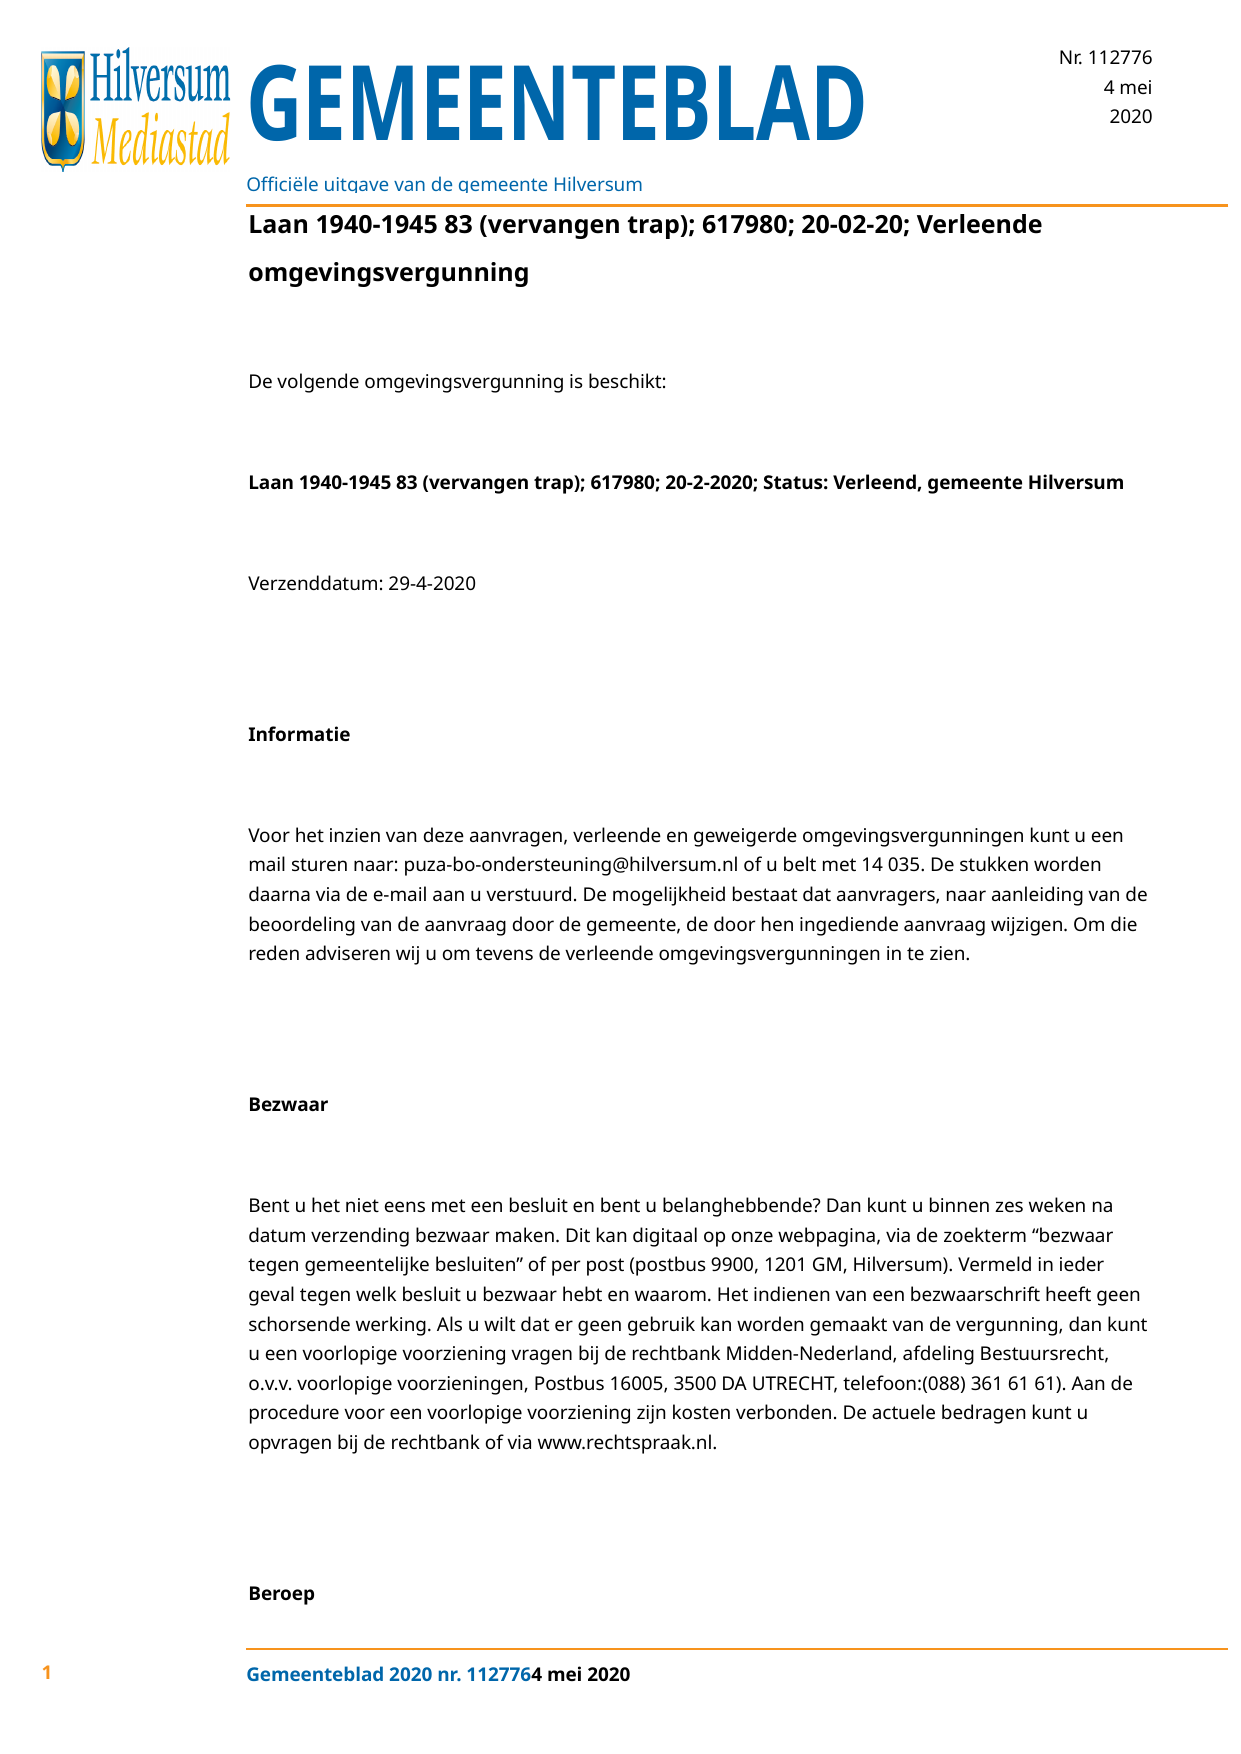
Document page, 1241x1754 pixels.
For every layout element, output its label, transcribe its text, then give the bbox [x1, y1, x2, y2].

text Bezwaar [248, 1092, 1152, 1117]
text Voor het inzien van deze aanvragen, verleende en geweigerde omgevingsvergunningen kunt u een mail sturen naar: puza-bo-ondersteuning@hilversum.nl of u belt met 14 035. De stukken worden daarna via de e-mail aan u verstuurd. De mogelijkheid bestaat dat aanvragers, naar aanleiding van de beoordeling van de aanvraag door de gemeente, de door hen ingediende aanvraag wijzigen. Om die reden adviseren wij u om tevens de verleende omgevingsvergunningen in te zien. [248, 822, 1152, 966]
text De volgende omgevingsvergunning is beschikt: [248, 368, 1152, 394]
text Laan 1940-1945 83 (vervangen trap); 617980; 20-02-20; Verleende omgevingsvergunning [248, 207, 1152, 288]
text Bent u het niet eens met een besluit en bent u belanghebbende? Dan kunt u binnen zes weken na datum verzending bezwaar maken. Dit kan digitaal op onze webpagina, via de zoekterm “bezwaar tegen gemeentelijke besluiten” of per post (postbus 9900, 1201 GM, Hilversum). Vermeld in ieder geval tegen welk besluit u bezwaar hebt en waarom. Het indienen van een bezwaarschrift heeft geen schorsende werking. Als u wilt dat er geen gebruik kan worden gemaakt van de vergunning, dan kunt u een voorlopige voorziening vragen bij de rechtbank Midden-Nederland, afdeling Bestuursrecht, o.v.v. voorlopige voorzieningen, Postbus 16005, 3500 DA UTRECHT, telefoon:(088) 361 61 61). Aan de procedure voor een voorlopige voorziening zijn kosten verbonden. De actuele bedragen kunt u opvragen bij de rechtbank of via www.rechtspraak.nl. [248, 1192, 1152, 1455]
text Informatie [248, 721, 1152, 747]
text Beroep [248, 1580, 1152, 1606]
text Laan 1940-1945 83 (vervangen trap); 617980; 20-2-2020; Status: Verleend, gemeente Hilversum [248, 469, 1152, 495]
text Verzenddatum: 29-4-2020 [248, 570, 1152, 596]
picture [41, 47, 231, 172]
